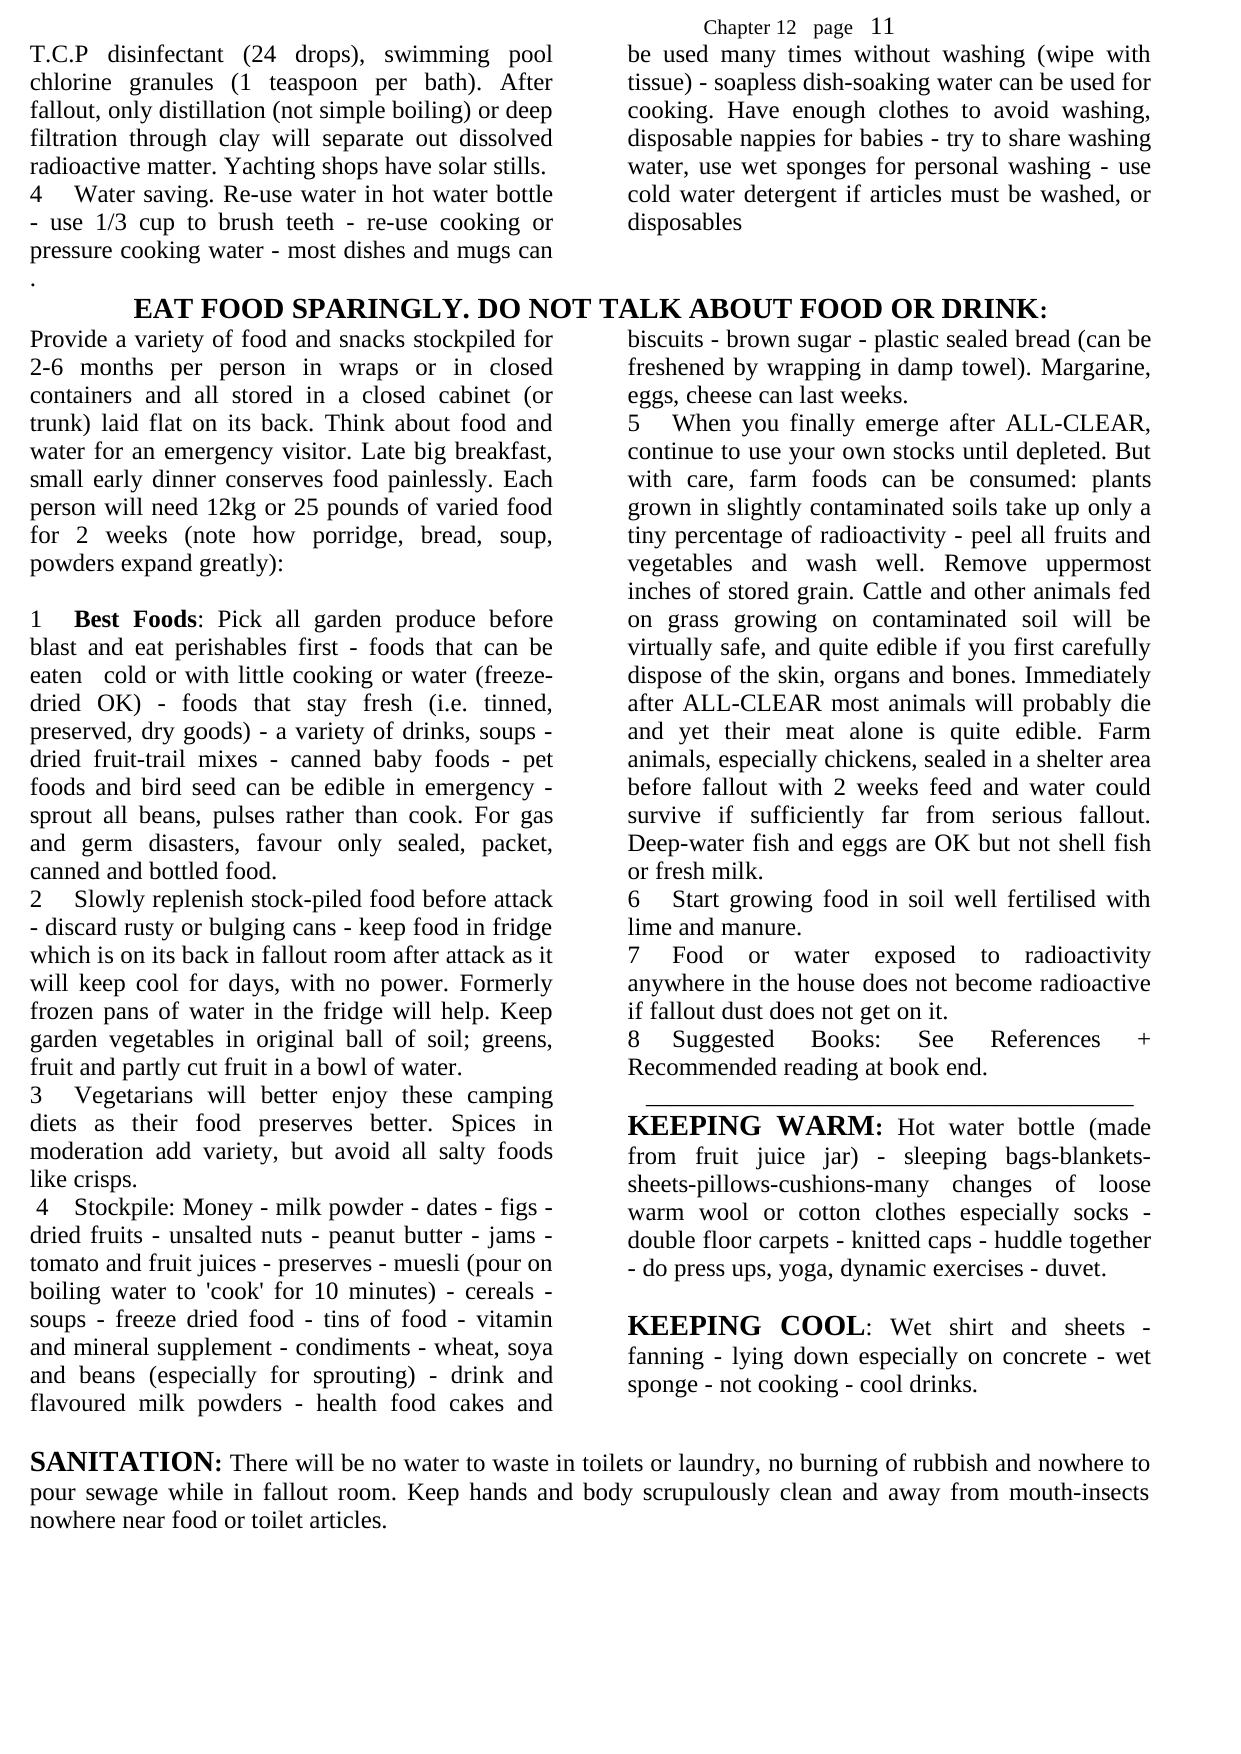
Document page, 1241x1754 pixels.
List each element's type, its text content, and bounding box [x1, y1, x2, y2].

text 4 Stockpile: Money - milk powder - dates - figs - dried fruits - unsalted nuts - peanut butter - jams - tomato and fruit juices - preserves - muesli (pour on boiling water to 'cook' for 10 minutes) - cereals - soups - freeze dried food - tins of food - vitamin and mineral supplement - condiments - wheat, soya and beans (especially for sprouting) - drink and flavoured milk powders - health food cakes and [29, 1193, 554, 1417]
text 2 Slowly replenish stock-piled food before attack - discard rusty or bulging cans - keep food in fridge which is on its back in fallout room after attack as it will keep cool for days, with no power. Formerly frozen pans of water in the fridge will help. Keep garden vegetables in original ball of soil; greens, fruit and partly cut fruit in a bowl of water. [29, 885, 554, 1081]
text 5 When you finally emerge after ALL-CLEAR, continue to use your own stocks until depleted. But with care, farm foods can be consumed: plants grown in slightly contaminated soils take up only a tiny percentage of radioactivity - peel all fruits and vegetables and wash well. Remove uppermost inches of stored grain. Cattle and other animals fed on grass growing on contaminated soil will be virtually safe, and quite edible if you first carefully dispose of the skin, organs and bones. Immediately after ALL-CLEAR most animals will probably die and yet their meat alone is quite edible. Farm animals, especially chickens, sealed in a shelter area before fallout with 2 weeks feed and water could survive if sufficiently far from serious fallout. Deep-water fish and eggs are OK but not shell fish or fresh milk. [627, 408, 1151, 885]
text 6 Start growing food in soil well fertilised with lime and manure. [627, 885, 1151, 941]
text 4 Water saving. Re-use water in hot water bottle - use 1/3 cup to brush teeth - re-use cooking or pressure cooking water - most dishes and mugs can [29, 180, 554, 264]
text . [29, 264, 1151, 292]
text 8 Suggested Books: See References + Recommended reading at book end. [627, 1025, 1151, 1081]
text T.C.P disinfectant (24 drops), swimming pool chlorine granules (1 teaspoon per bath). After fallout, only distillation (not simple boiling) or deep filtration through clay will separate out dissolved radioactive matter. Yachting shops have solar stills. [29, 40, 554, 180]
text 7 Food or water exposed to radioactivity anywhere in the house does not become radioactive if fallout dust does not get on it. [627, 941, 1151, 1025]
text 3 Vegetarians will better enjoy these camping diets as their food preserves better. Spices in moderation add variety, but avoid all salty foods like crisps. [29, 1081, 554, 1193]
text 1 Best Foods: Pick all garden produce before blast and eat perishables first - foods that can be eaten cold or with little cooking or water (freeze-dried OK) - foods that stay fresh (i.e. tinned, preserved, dry goods) - a variety of drinks, soups - dried fruit-trail mixes - canned baby foods - pet foods and bird seed can be edible in emergency - sprout all beans, pulses rather than cook. For gas and germ disasters, favour only sealed, packet, canned and bottled food. [29, 605, 554, 885]
text biscuits - brown sugar - plastic sealed bread (can be freshened by wrapping in damp towel). Margarine, eggs, cheese can last weeks. [627, 324, 1151, 408]
text SANITATION: There will be no water to waste in toilets or laundry, no burning of rubbish and nowhere to pour sewage while in fallout room. Keep hands and body scrupulously clean and away from mouth-insects nowhere near food or toilet articles. [29, 1445, 1151, 1534]
text Provide a variety of food and snacks stockpiled for 2-6 months per person in wraps or in closed containers and all stored in a closed cabinet (or trunk) laid flat on its back. Think about food and water for an emergency visitor. Late big breakfast, small early dinner conserves food painlessly. Each person will need 12kg or 25 pounds of varied food for 2 weeks (note how porridge, bread, soup, powders expand greatly): [29, 324, 554, 577]
text EAT FOOD SPARINGLY. DO NOT TALK ABOUT FOOD OR DRINK: [29, 292, 1151, 324]
text KEEPING WARM: Hot water bottle (made from fruit juice jar) - sleeping bags-blankets- sheets-pillows-cushions-many changes of loose warm wool or cotton clothes especially socks - double floor carpets - knitted caps - huddle together - do press ups, yoga, dynamic exercises - duvet. [627, 1109, 1151, 1282]
text KEEPING COOL: Wet shirt and sheets - fanning - lying down especially on concrete - wet sponge - not cooking - cool drinks. [627, 1310, 1151, 1398]
text _______________________________________ [627, 1081, 1151, 1109]
text be used many times without washing (wipe with tissue) - soapless dish-soaking water can be used for cooking. Have enough clothes to avoid washing, disposable nappies for babies - try to share washing water, use wet sponges for personal washing - use cold water detergent if articles must be washed, or disposables [627, 40, 1151, 236]
